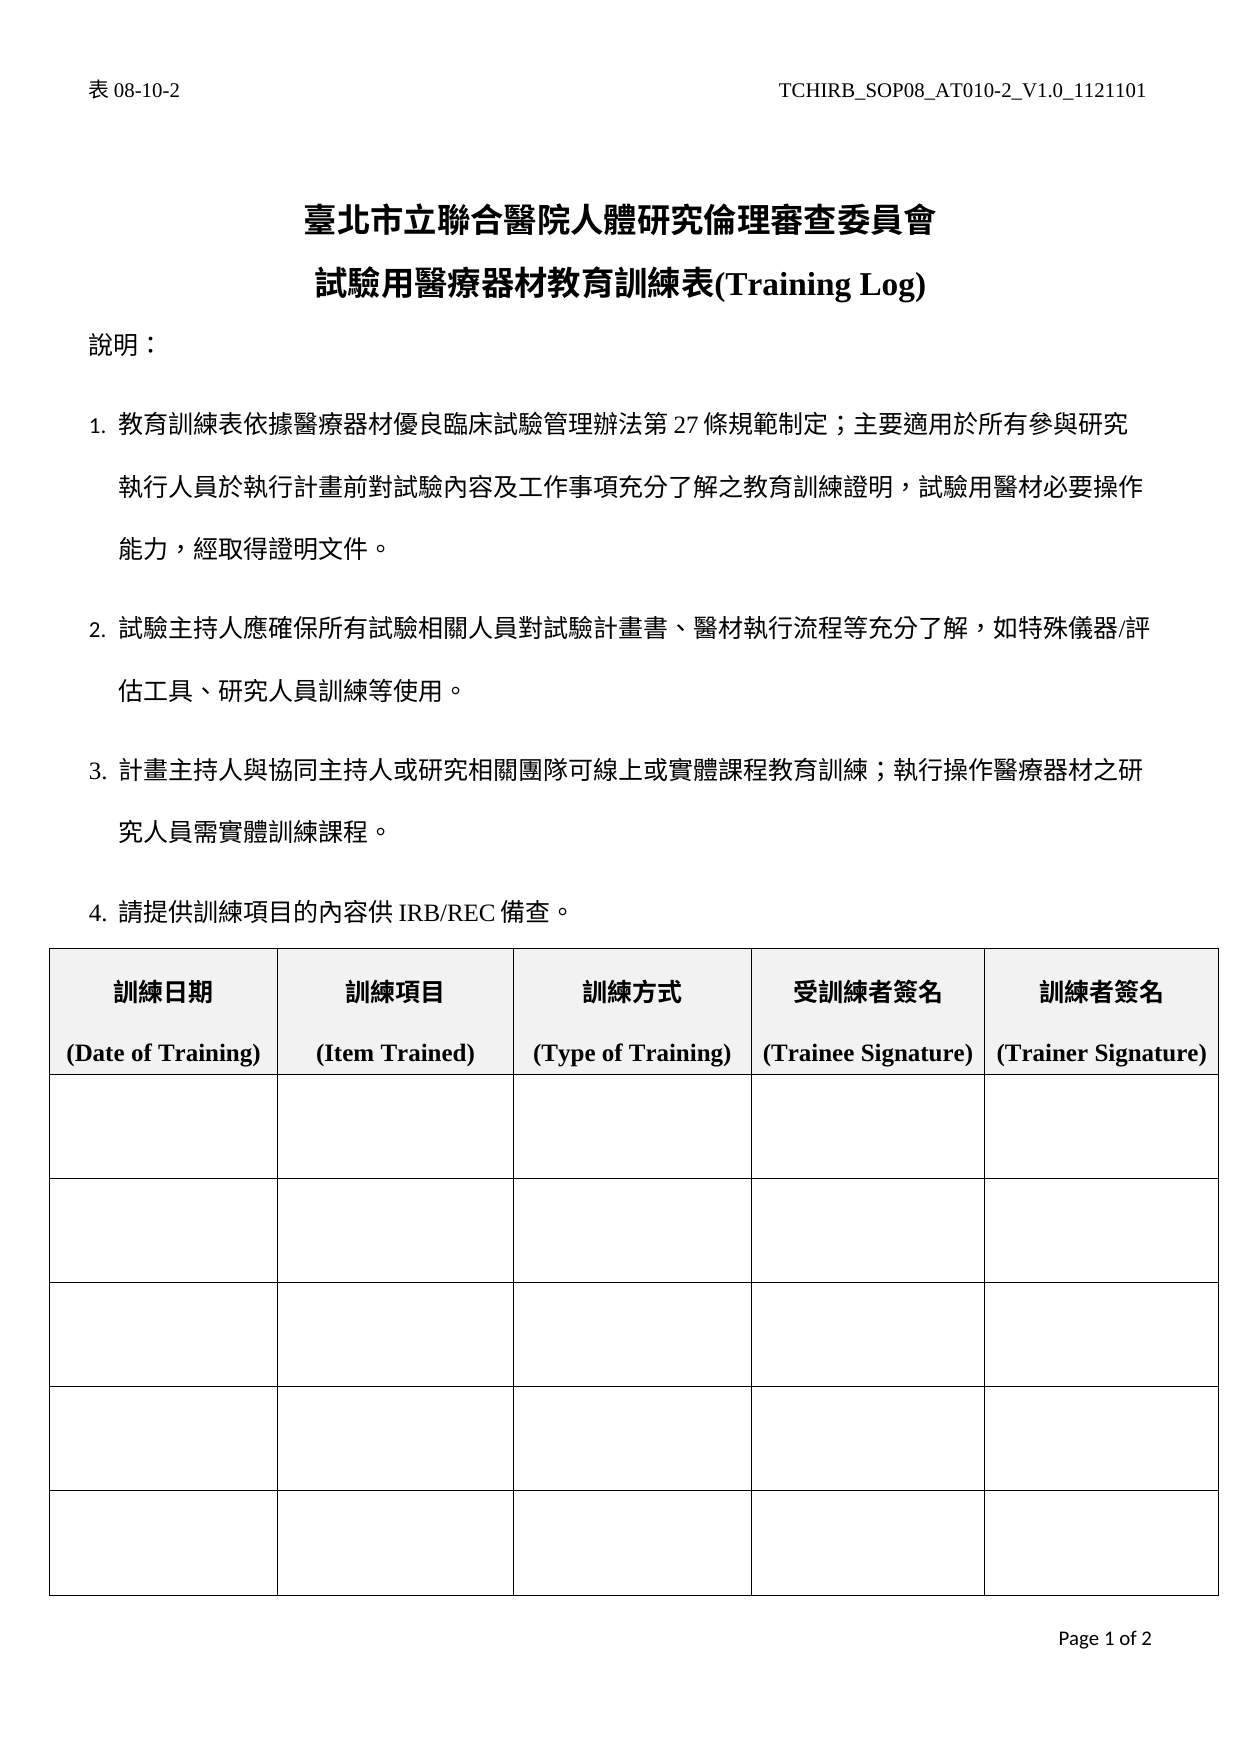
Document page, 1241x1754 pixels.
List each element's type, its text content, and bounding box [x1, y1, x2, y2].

table_cell [985, 1491, 1218, 1594]
list 教育訓練表依據醫療器材優良臨床試驗管理辦法第27條規範制定；主要適用於所有參與研究執行人員於執行計畫前對試驗內容及工作事項充分了解之教育訓練證明，試驗用醫材必要操作能力，經取得證明文件。 [89, 381, 1152, 568]
table_cell [278, 1283, 513, 1386]
table_header 訓練者簽名 (Trainer Signature) [985, 949, 1218, 1074]
table_cell [985, 1075, 1218, 1178]
list 請提供訓練項目的內容供IRB/REC備查。 [89, 868, 1152, 931]
table_cell [514, 1387, 751, 1490]
table_cell [752, 1179, 984, 1282]
table_cell [50, 1179, 277, 1282]
table_cell [50, 1491, 277, 1594]
table_cell [985, 1387, 1218, 1490]
table_cell [50, 1387, 277, 1490]
table_cell [278, 1179, 513, 1282]
table_cell [985, 1179, 1218, 1282]
table_header 訓練項目 (Item Trained) [278, 949, 513, 1074]
table_header 訓練方式 (Type of Training) [514, 949, 751, 1074]
table_cell [278, 1387, 513, 1490]
table_header 訓練日期 (Date of Training) [50, 949, 277, 1074]
text 臺北市立聯合醫院人體研究倫理審查委員會 [89, 177, 1152, 239]
table_cell [985, 1283, 1218, 1386]
table_cell [752, 1075, 984, 1178]
text 說明： [89, 302, 1152, 364]
table_cell [752, 1283, 984, 1386]
list 試驗主持人應確保所有試驗相關人員對試驗計畫書、醫材執行流程等充分了解，如特殊儀器/評估工具、研究人員訓練等使用。 [89, 585, 1152, 710]
table_cell [278, 1075, 513, 1178]
table_cell [514, 1283, 751, 1386]
text 試驗用醫療器材教育訓練表(Training Log) [89, 239, 1152, 302]
table_cell [514, 1491, 751, 1594]
table_cell [50, 1075, 277, 1178]
table_cell [278, 1491, 513, 1594]
table_cell [514, 1075, 751, 1178]
table_cell [514, 1179, 751, 1282]
table_header 受訓練者簽名 (Trainee Signature) [752, 949, 984, 1074]
list 計畫主持人與協同主持人或研究相關團隊可線上或實體課程教育訓練；執行操作醫療器材之研究人員需實體訓練課程。 [89, 727, 1152, 852]
table_cell [752, 1387, 984, 1490]
table_cell [752, 1491, 984, 1594]
table_cell [50, 1283, 277, 1386]
